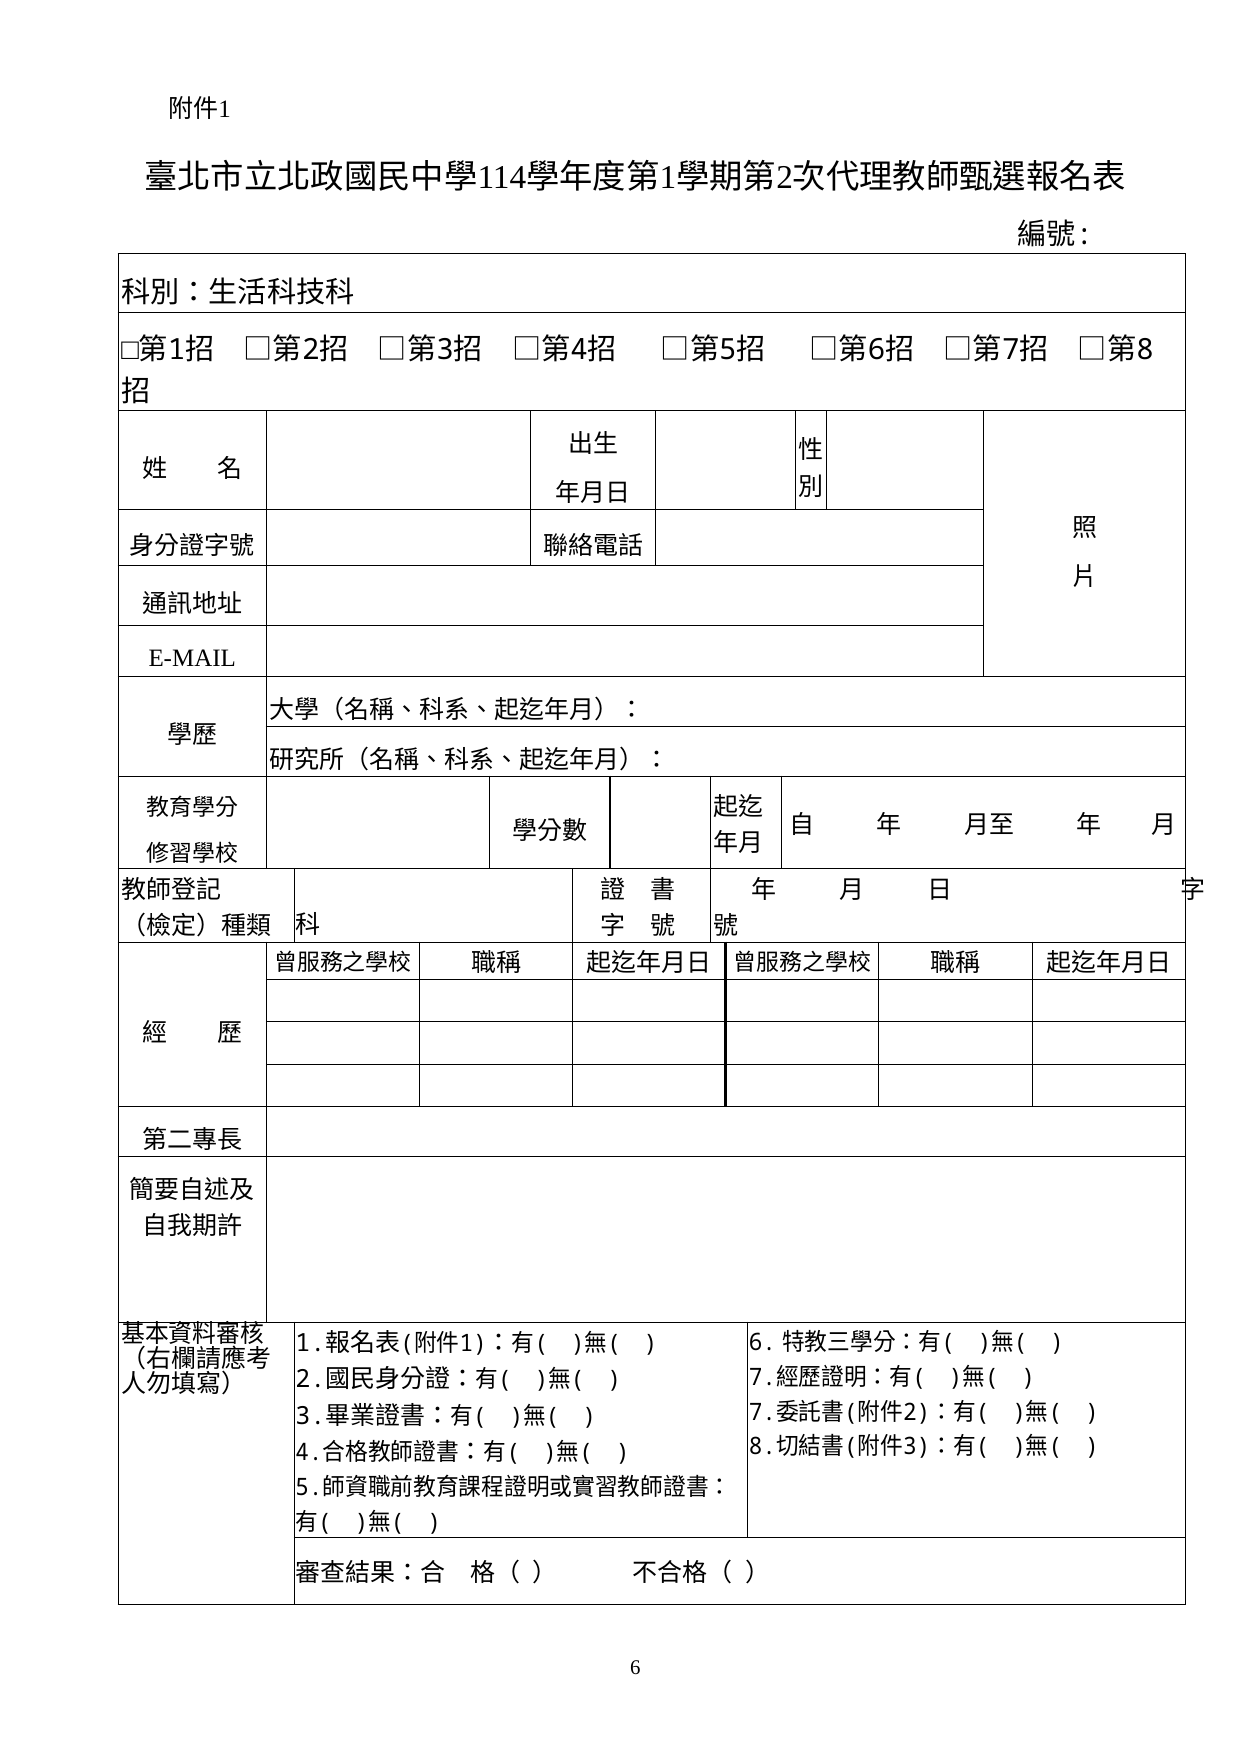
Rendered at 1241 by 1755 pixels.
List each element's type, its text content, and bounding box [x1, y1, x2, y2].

table_cell 第二專長 [119, 1107, 266, 1156]
table_cell 職稱 [420, 943, 572, 979]
table_cell [267, 626, 983, 676]
table_cell [573, 980, 724, 1021]
table_cell [611, 777, 710, 868]
table_cell 教師登記 （檢定）種類 [119, 869, 294, 942]
table_cell [727, 980, 878, 1021]
table_cell 學歷 [119, 677, 266, 776]
table_cell 照 片 [984, 411, 1185, 676]
table_cell 曾服務之學校 [267, 943, 419, 979]
table_cell 學分數 [490, 777, 609, 868]
table_cell [420, 1022, 572, 1063]
table_cell [267, 980, 419, 1021]
table_cell [267, 1107, 1185, 1156]
table_cell [1033, 1065, 1185, 1106]
table_cell [879, 1065, 1032, 1106]
table_cell [879, 1022, 1032, 1063]
table_cell [420, 980, 572, 1021]
table_cell [267, 1065, 419, 1106]
table_cell 基本資料審核 （右欄請應考人勿填寫） [119, 1323, 294, 1603]
table_cell 大學（名稱、科系、起迄年月）： [267, 677, 1185, 726]
text 附件1 [118, 89, 1152, 125]
table_cell [727, 1022, 878, 1063]
table_cell 起迄年月日 [573, 943, 724, 979]
table_cell 職稱 [879, 943, 1032, 979]
table_cell [1033, 980, 1185, 1021]
table_header 科別：生活科技科 [119, 254, 1185, 312]
table_cell 審查結果：合 格（ ） 不合格（ ） [295, 1538, 1185, 1603]
table_cell 年 月 日 字 號 [711, 869, 1185, 942]
table_cell 曾服務之學校 [727, 943, 878, 979]
table_cell [267, 777, 489, 868]
table_cell 簡要自述及自我期許 [119, 1157, 266, 1322]
text 編號: [118, 211, 1152, 253]
table_cell [1033, 1022, 1185, 1063]
table_cell 起迄年月日 [1033, 943, 1185, 979]
table_cell 科 [295, 869, 572, 942]
table_cell [267, 411, 530, 509]
table_cell [656, 411, 795, 509]
table_cell 出生 年月日 [531, 411, 655, 509]
table_cell 通訊地址 [119, 566, 266, 625]
table_cell [656, 510, 983, 565]
table_cell 1.報名表(附件1)：有( )無( ) 2.國民身分證：有( )無( ) 3.畢業證書：有( )無( ) 4.合格教師證書：有( )無( ) 5.師資職前教育課程證明或實習教師證書： 有( )無( ) [295, 1323, 747, 1537]
table_cell 姓 名 [119, 411, 266, 509]
table_cell E-MAIL [119, 626, 266, 676]
table_cell 經 歷 [119, 943, 266, 1106]
table_cell [573, 1065, 724, 1106]
table_cell [267, 566, 983, 625]
table_cell [420, 1065, 572, 1106]
table_cell [727, 1065, 878, 1106]
table_cell [827, 411, 983, 509]
table_cell 6. 特教三學分：有( )無( ) 7.經歷證明：有( )無( ) 7.委託書(附件2)：有( )無( ) 8.切結書(附件3)：有( )無( ) [748, 1323, 1185, 1537]
table_cell 自 年 月至 年 月 [782, 777, 1185, 868]
table_cell [879, 980, 1032, 1021]
text 臺北市立北政國民中學114學年度第1學期第2次代理教師甄選報名表 [118, 150, 1152, 198]
table_cell [267, 1022, 419, 1063]
table_cell 起迄 年月 [711, 777, 781, 868]
table_cell [267, 510, 530, 565]
table_cell 教育學分 修習學校 [119, 777, 266, 868]
table_cell [573, 1022, 724, 1063]
table_cell 身分證字號 [119, 510, 266, 565]
table_cell [267, 1157, 1185, 1322]
table_cell 性別 [796, 411, 826, 509]
table_cell □第1招 □第2招 □第3招 □第4招 □第5招 □第6招 □第7招 □第8招 [119, 313, 1185, 410]
table_cell 證 書 字 號 [573, 869, 710, 942]
table_cell 聯絡電話 [531, 510, 655, 565]
table_cell 研究所（名稱、科系、起迄年月）： [267, 727, 1185, 776]
